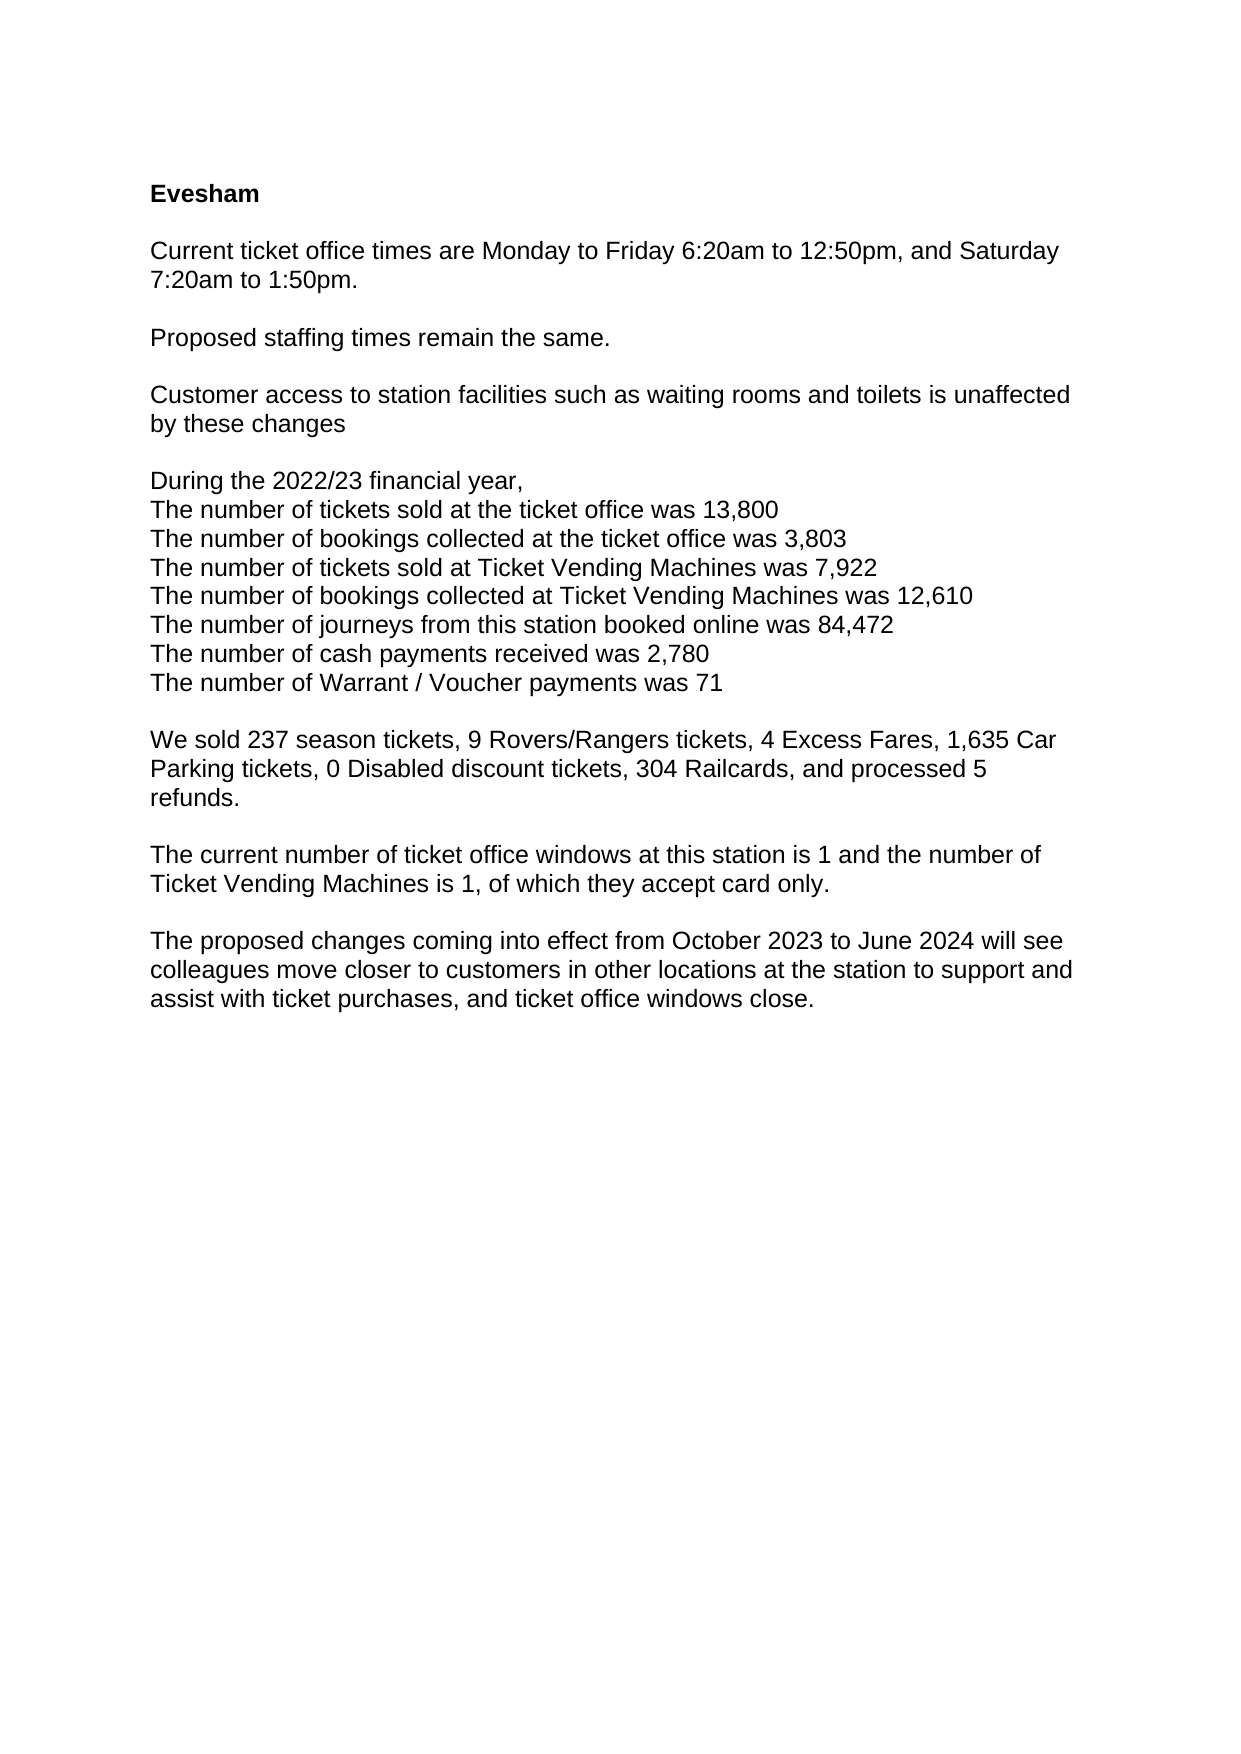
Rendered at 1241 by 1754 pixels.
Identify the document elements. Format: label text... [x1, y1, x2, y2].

text The number of Warrant / Voucher payments was 71 [150, 667, 1090, 696]
text The number of cash payments received was 2,780 [150, 639, 1090, 667]
text The number of journeys from this station booked online was 84,472 [150, 610, 1090, 639]
text The number of bookings collected at the ticket office was 3,803 [150, 524, 1090, 552]
text The current number of ticket office windows at this station is 1 and the number of Ticket Vending Machines is 1, of which they accept card only. [150, 840, 1090, 897]
text Proposed staffing times remain the same. [150, 322, 1090, 351]
text The number of bookings collected at Ticket Vending Machines was 12,610 [150, 581, 1090, 610]
text Evesham [150, 179, 1090, 207]
text Current ticket office times are Monday to Friday 6:20am to 12:50pm, and Saturday 7:20am to 1:50pm. [150, 236, 1090, 294]
text During the 2022/23 financial year, [150, 466, 1090, 495]
text The proposed changes coming into effect from October 2023 to June 2024 will see colleagues move closer to customers in other locations at the station to support and assist with ticket purchases, and ticket office windows close. [150, 926, 1090, 1012]
text The number of tickets sold at Ticket Vending Machines was 7,922 [150, 552, 1090, 581]
text Customer access to station facilities such as waiting rooms and toilets is unaffected by these changes [150, 380, 1090, 437]
text The number of tickets sold at the ticket office was 13,800 [150, 495, 1090, 524]
text We sold 237 season tickets, 9 Rovers/Rangers tickets, 4 Excess Fares, 1,635 Car Parking tickets, 0 Disabled discount tickets, 304 Railcards, and processed 5 refunds. [150, 725, 1090, 811]
